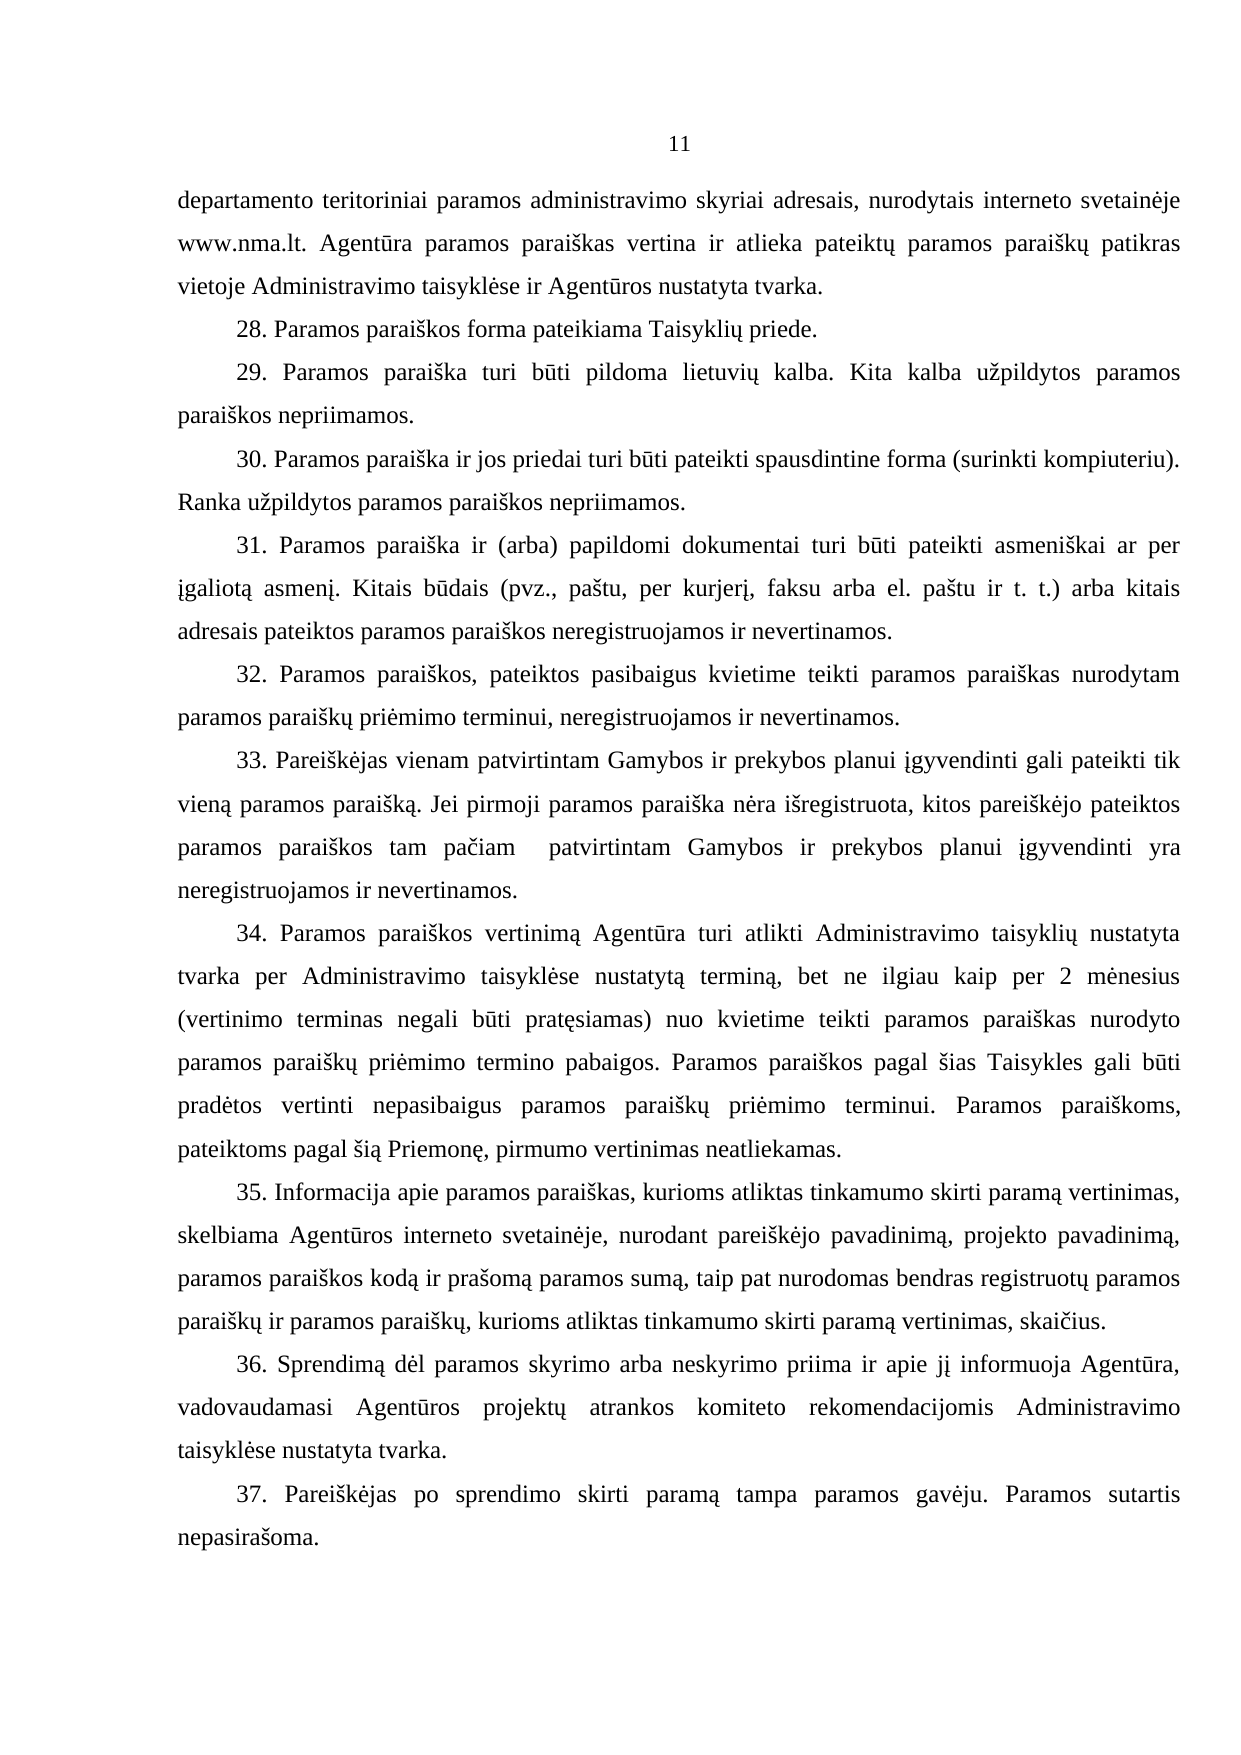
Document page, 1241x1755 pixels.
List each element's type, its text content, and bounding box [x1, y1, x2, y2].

text 29. Paramos paraiška turi būti pildoma lietuvių kalba. Kita kalba užpildytos paramos paraiškos nepriimamos. [177, 357, 1181, 429]
text 36. Sprendimą dėl paramos skyrimo arba neskyrimo priima ir apie jį informuoja Agentūra, vadovaudamasi Agentūros projektų atrankos komiteto rekomendacijomis Administravimo taisyklėse nustatyta tvarka. [177, 1349, 1181, 1464]
text 30. Paramos paraiška ir jos priedai turi būti pateikti spausdintine forma (surinkti kompiuteriu). Ranka užpildytos paramos paraiškos nepriimamos. [177, 444, 1181, 516]
text 33. Pareiškėjas vienam patvirtintam Gamybos ir prekybos planui įgyvendinti gali pateikti tik vieną paramos paraišką. Jei pirmoji paramos paraiška nėra išregistruota, kitos pareiškėjo pateiktos paramos paraiškos tam pačiam patvirtintam Gamybos ir prekybos planui įgyvendinti yra neregistruojamos ir nevertinamos. [177, 746, 1181, 904]
text 32. Paramos paraiškos, pateiktos pasibaigus kvietime teikti paramos paraiškas nurodytam paramos paraiškų priėmimo terminui, neregistruojamos ir nevertinamos. [177, 659, 1181, 731]
text departamento teritoriniai paramos administravimo skyriai adresais, nurodytais interneto svetainėje www.nma.lt. Agentūra paramos paraiškas vertina ir atlieka pateiktų paramos paraiškų patikras vietoje Administravimo taisyklėse ir Agentūros nustatyta tvarka. [177, 185, 1181, 300]
text 35. Informacija apie paramos paraiškas, kurioms atliktas tinkamumo skirti paramą vertinimas, skelbiama Agentūros interneto svetainėje, nurodant pareiškėjo pavadinimą, projekto pavadinimą, paramos paraiškos kodą ir prašomą paramos sumą, taip pat nurodomas bendras registruotų paramos paraiškų ir paramos paraiškų, kurioms atliktas tinkamumo skirti paramą vertinimas, skaičius. [177, 1177, 1181, 1335]
text 37. Pareiškėjas po sprendimo skirti paramą tampa paramos gavėju. Paramos sutartis nepasirašoma. [177, 1479, 1181, 1551]
text 34. Paramos paraiškos vertinimą Agentūra turi atlikti Administravimo taisyklių nustatyta tvarka per Administravimo taisyklėse nustatytą terminą, bet ne ilgiau kaip per 2 mėnesius (vertinimo terminas negali būti pratęsiamas) nuo kvietime teikti paramos paraiškas nurodyto paramos paraiškų priėmimo termino pabaigos. Paramos paraiškos pagal šias Taisykles gali būti pradėtos vertinti nepasibaigus paramos paraiškų priėmimo terminui. Paramos paraiškoms, pateiktoms pagal šią Priemonę, pirmumo vertinimas neatliekamas. [177, 918, 1181, 1162]
text 31. Paramos paraiška ir (arba) papildomi dokumentai turi būti pateikti asmeniškai ar per įgaliotą asmenį. Kitais būdais (pvz., paštu, per kurjerį, faksu arba el. paštu ir t. t.) arba kitais adresais pateiktos paramos paraiškos neregistruojamos ir nevertinamos. [177, 530, 1181, 645]
text 28. Paramos paraiškos forma pateikiama Taisyklių priede. [177, 314, 1181, 343]
